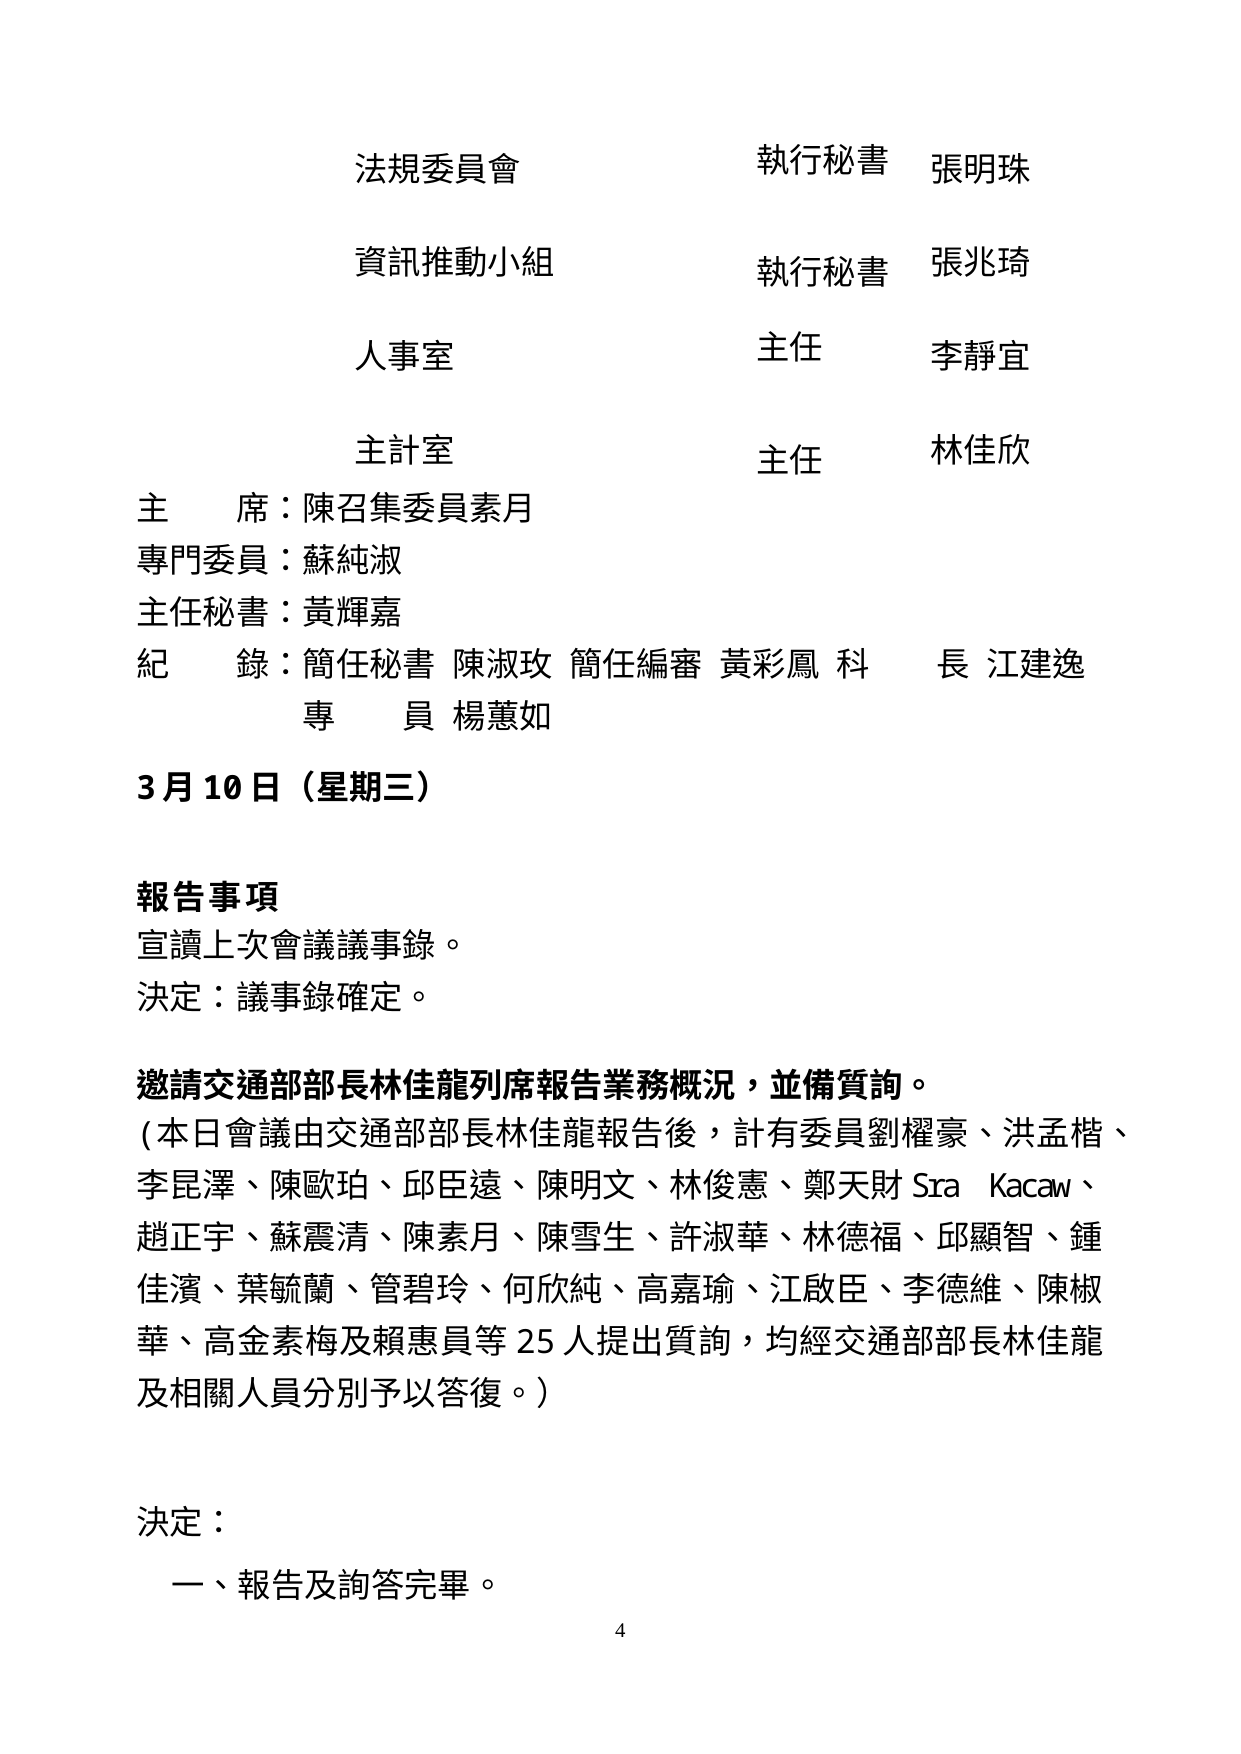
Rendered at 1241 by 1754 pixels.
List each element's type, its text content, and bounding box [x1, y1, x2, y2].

text 決定：議事錄確定。 [136, 968, 1104, 1020]
text (本日會議由交通部部長林佳龍報告後，計有委員劉櫂豪、洪孟楷、李昆澤、陳歐珀、邱臣遠、陳明文、林俊憲、鄭天財Sra Kacaw、趙正宇、蘇震清、陳素月、陳雪生、許淑華、林德福、邱顯智、鍾佳濱、葉毓蘭、管碧玲、何欣純、高嘉瑜、江啟臣、李德維、陳椒華、高金素梅及賴惠員等25人提出質詢，均經交通部部長林佳龍及相關人員分別予以答復。） [136, 1103, 1104, 1416]
table_cell 法規委員會 [301, 103, 744, 191]
text 報告事項 [136, 853, 1104, 916]
table_cell 主任 [744, 291, 921, 378]
table_cell 張兆琦 [921, 191, 1039, 291]
table_cell 主計室 [301, 378, 744, 478]
text 決定： [136, 1478, 1104, 1541]
table_cell 執行秘書 [744, 191, 921, 291]
text 主 席：陳召集委員素月 [136, 478, 1140, 530]
table_cell 人事室 [301, 291, 744, 378]
text 主任秘書：黃輝嘉 [136, 582, 1104, 634]
text 紀 錄：簡任秘書 陳淑玫 簡任編審 黃彩鳳 科 長 江建逸 [136, 634, 1104, 687]
table_cell 李靜宜 [921, 291, 1039, 378]
text 邀請交通部部長林佳龍列席報告業務概況，並備質詢。 [136, 1041, 1104, 1103]
table_cell 資訊推動小組 [301, 191, 744, 291]
table_cell 主任 [744, 378, 921, 478]
text 3月10日（星期三） [136, 757, 1104, 809]
table_cell 張明珠 [921, 103, 1039, 191]
text 專門委員：蘇純淑 [136, 530, 1104, 582]
table_cell 執行秘書 [744, 103, 921, 191]
text 宣讀上次會議議事錄。 [136, 916, 1104, 968]
table_cell 林佳欣 [921, 378, 1039, 478]
text 一、報告及詢答完畢。 [136, 1541, 1104, 1603]
text 專 員 楊蕙如 [303, 687, 1104, 739]
